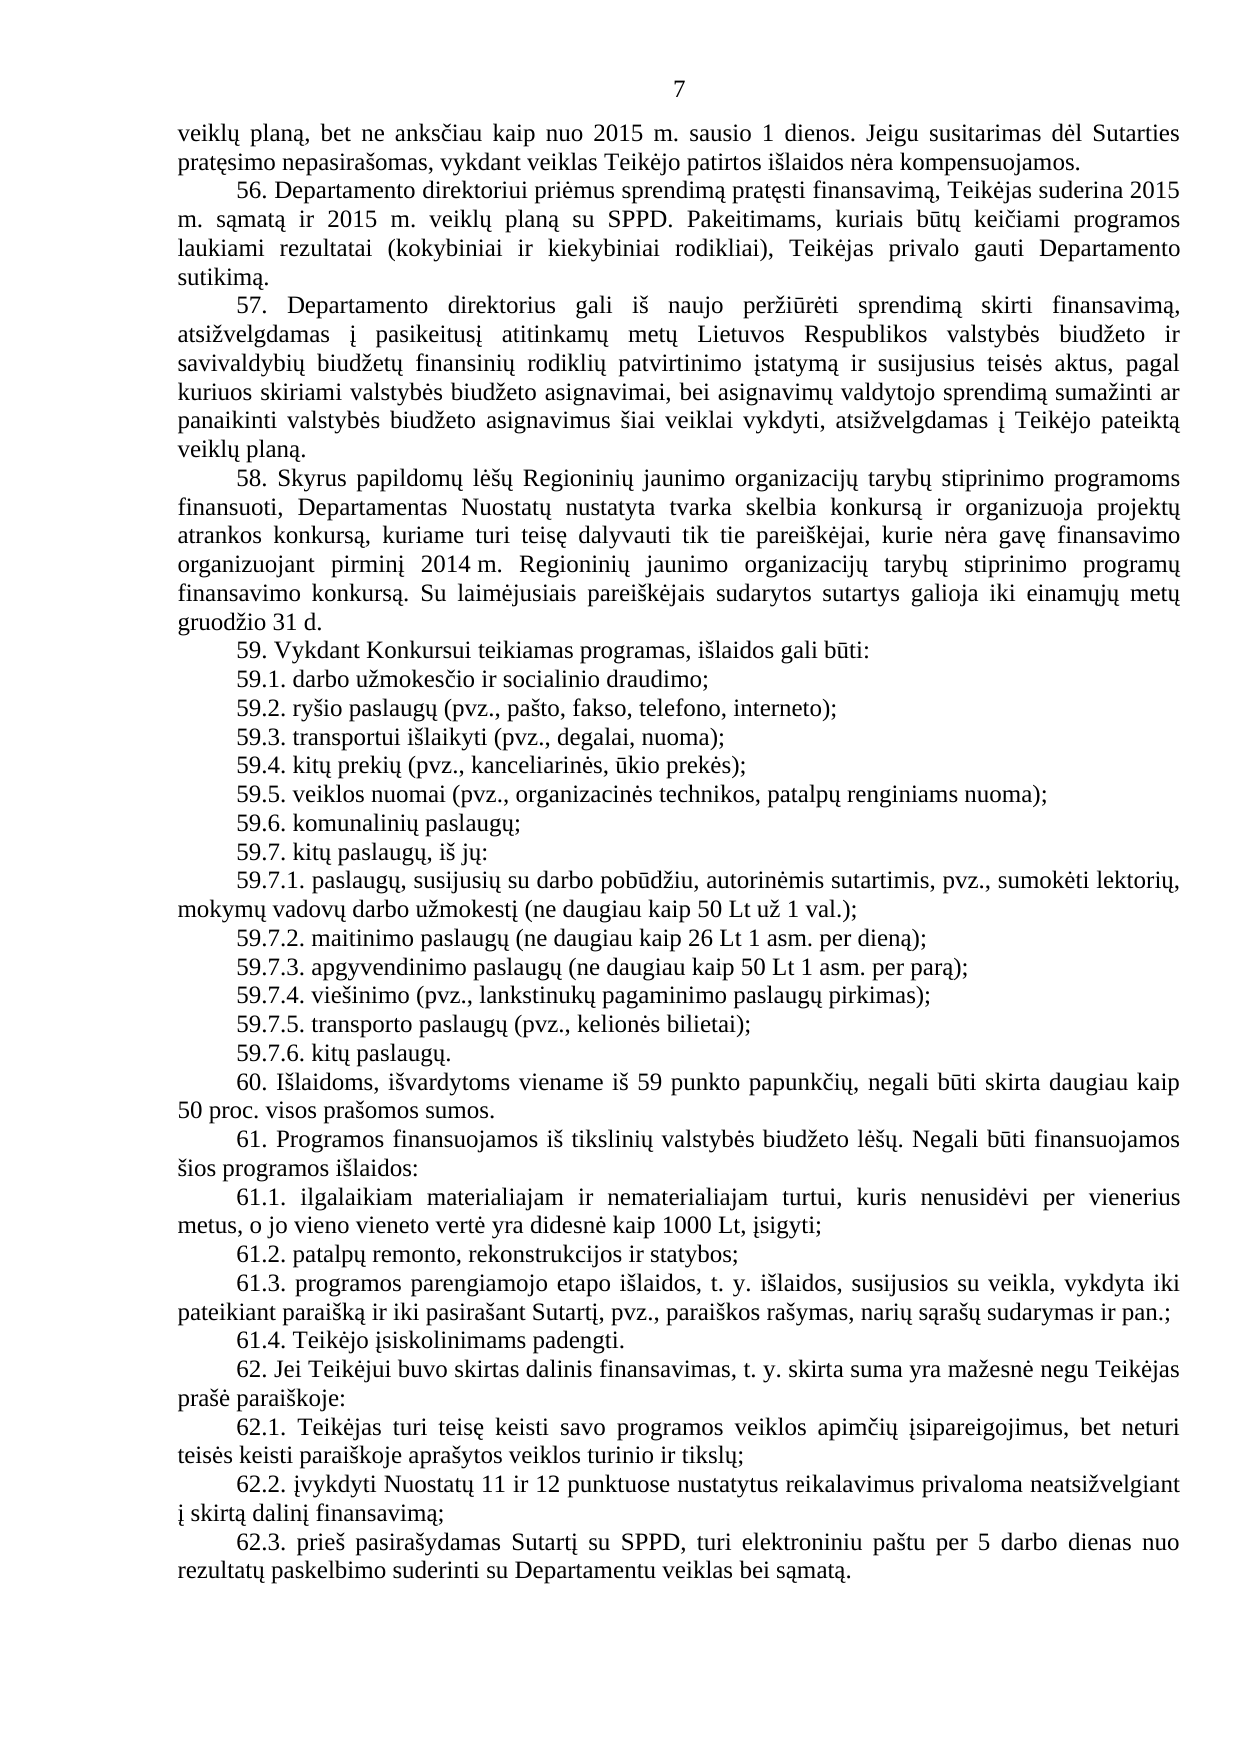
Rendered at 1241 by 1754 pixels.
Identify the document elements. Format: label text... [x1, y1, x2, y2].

text 61.2. patalpų remonto, rekonstrukcijos ir statybos; [177, 1239, 1181, 1268]
text 59.4. kitų prekių (pvz., kanceliarinės, ūkio prekės); [177, 751, 1181, 779]
text 59.7.5. transporto paslaugų (pvz., kelionės bilietai); [177, 1009, 1181, 1038]
text 60. Išlaidoms, išvardytoms viename iš 59 punkto papunkčių, negali būti skirta daugiau kaip 50 proc. visos prašomos sumos. [177, 1067, 1181, 1124]
text 59.7.2. maitinimo paslaugų (ne daugiau kaip 26 Lt 1 asm. per dieną); [177, 923, 1181, 952]
text 57. Departamento direktorius gali iš naujo peržiūrėti sprendimą skirti finansavimą, atsižvelgdamas į pasikeitusį atitinkamų metų Lietuvos Respublikos valstybės biudžeto ir savivaldybių biudžetų finansinių rodiklių patvirtinimo įstatymą ir susijusius teisės aktus, pagal kuriuos skiriami valstybės biudžeto asignavimai, bei asignavimų valdytojo sprendimą sumažinti ar panaikinti valstybės biudžeto asignavimus šiai veiklai vykdyti, atsižvelgdamas į Teikėjo pateiktą veiklų planą. [177, 291, 1181, 463]
text 62.2. įvykdyti Nuostatų 11 ir 12 punktuose nustatytus reikalavimus privaloma neatsižvelgiant į skirtą dalinį finansavimą; [177, 1469, 1181, 1527]
text 59.7.6. kitų paslaugų. [177, 1038, 1181, 1067]
text 59.3. transportui išlaikyti (pvz., degalai, nuoma); [177, 722, 1181, 751]
text 59.5. veiklos nuomai (pvz., organizacinės technikos, patalpų renginiams nuoma); [177, 779, 1181, 808]
text 59.7.4. viešinimo (pvz., lankstinukų pagaminimo paslaugų pirkimas); [177, 981, 1181, 1009]
text 59.6. komunalinių paslaugų; [177, 808, 1181, 837]
text 61.1. ilgalaikiam materialiajam ir nematerialiajam turtui, kuris nenusidėvi per vienerius metus, o jo vieno vieneto vertė yra didesnė kaip 1000 Lt, įsigyti; [177, 1182, 1181, 1239]
text 62. Jei Teikėjui buvo skirtas dalinis finansavimas, t. y. skirta suma yra mažesnė negu Teikėjas prašė paraiškoje: [177, 1354, 1181, 1412]
text veiklų planą, bet ne anksčiau kaip nuo 2015 m. sausio 1 dienos. Jeigu susitarimas dėl Sutarties pratęsimo nepasirašomas, vykdant veiklas Teikėjo patirtos išlaidos nėra kompensuojamos. [177, 118, 1181, 176]
text 59.7.1. paslaugų, susijusių su darbo pobūdžiu, autorinėmis sutartimis, pvz., sumokėti lektorių, mokymų vadovų darbo užmokestį (ne daugiau kaip 50 Lt už 1 val.); [177, 866, 1181, 923]
text 56. Departamento direktoriui priėmus sprendimą pratęsti finansavimą, Teikėjas suderina 2015 m. sąmatą ir 2015 m. veiklų planą su SPPD. Pakeitimams, kuriais būtų keičiami programos laukiami rezultatai (kokybiniai ir kiekybiniai rodikliai), Teikėjas privalo gauti Departamento sutikimą. [177, 176, 1181, 291]
text 61.4. Teikėjo įsiskolinimams padengti. [177, 1326, 1181, 1354]
text 59. Vykdant Konkursui teikiamas programas, išlaidos gali būti: [177, 636, 1181, 664]
text 62.1. Teikėjas turi teisę keisti savo programos veiklos apimčių įsipareigojimus, bet neturi teisės keisti paraiškoje aprašytos veiklos turinio ir tikslų; [177, 1412, 1181, 1469]
text 59.7.3. apgyvendinimo paslaugų (ne daugiau kaip 50 Lt 1 asm. per parą); [177, 952, 1181, 981]
text 59.1. darbo užmokesčio ir socialinio draudimo; [177, 664, 1181, 693]
text 58. Skyrus papildomų lėšų Regioninių jaunimo organizacijų tarybų stiprinimo programoms finansuoti, Departamentas Nuostatų nustatyta tvarka skelbia konkursą ir organizuoja projektų atrankos konkursą, kuriame turi teisę dalyvauti tik tie pareiškėjai, kurie nėra gavę finansavimo organizuojant pirminį 2014 m. Regioninių jaunimo organizacijų tarybų stiprinimo programų finansavimo konkursą. Su laimėjusiais pareiškėjais sudarytos sutartys galioja iki einamųjų metų gruodžio 31 d. [177, 463, 1181, 636]
text 61. Programos finansuojamos iš tikslinių valstybės biudžeto lėšų. Negali būti finansuojamos šios programos išlaidos: [177, 1124, 1181, 1182]
text 62.3. prieš pasirašydamas Sutartį su SPPD, turi elektroniniu paštu per 5 darbo dienas nuo rezultatų paskelbimo suderinti su Departamentu veiklas bei sąmatą. [177, 1527, 1181, 1584]
text 59.7. kitų paslaugų, iš jų: [177, 837, 1181, 866]
text 59.2. ryšio paslaugų (pvz., pašto, fakso, telefono, interneto); [177, 693, 1181, 722]
text 61.3. programos parengiamojo etapo išlaidos, t. y. išlaidos, susijusios su veikla, vykdyta iki pateikiant paraišką ir iki pasirašant Sutartį, pvz., paraiškos rašymas, narių sąrašų sudarymas ir pan.; [177, 1268, 1181, 1326]
